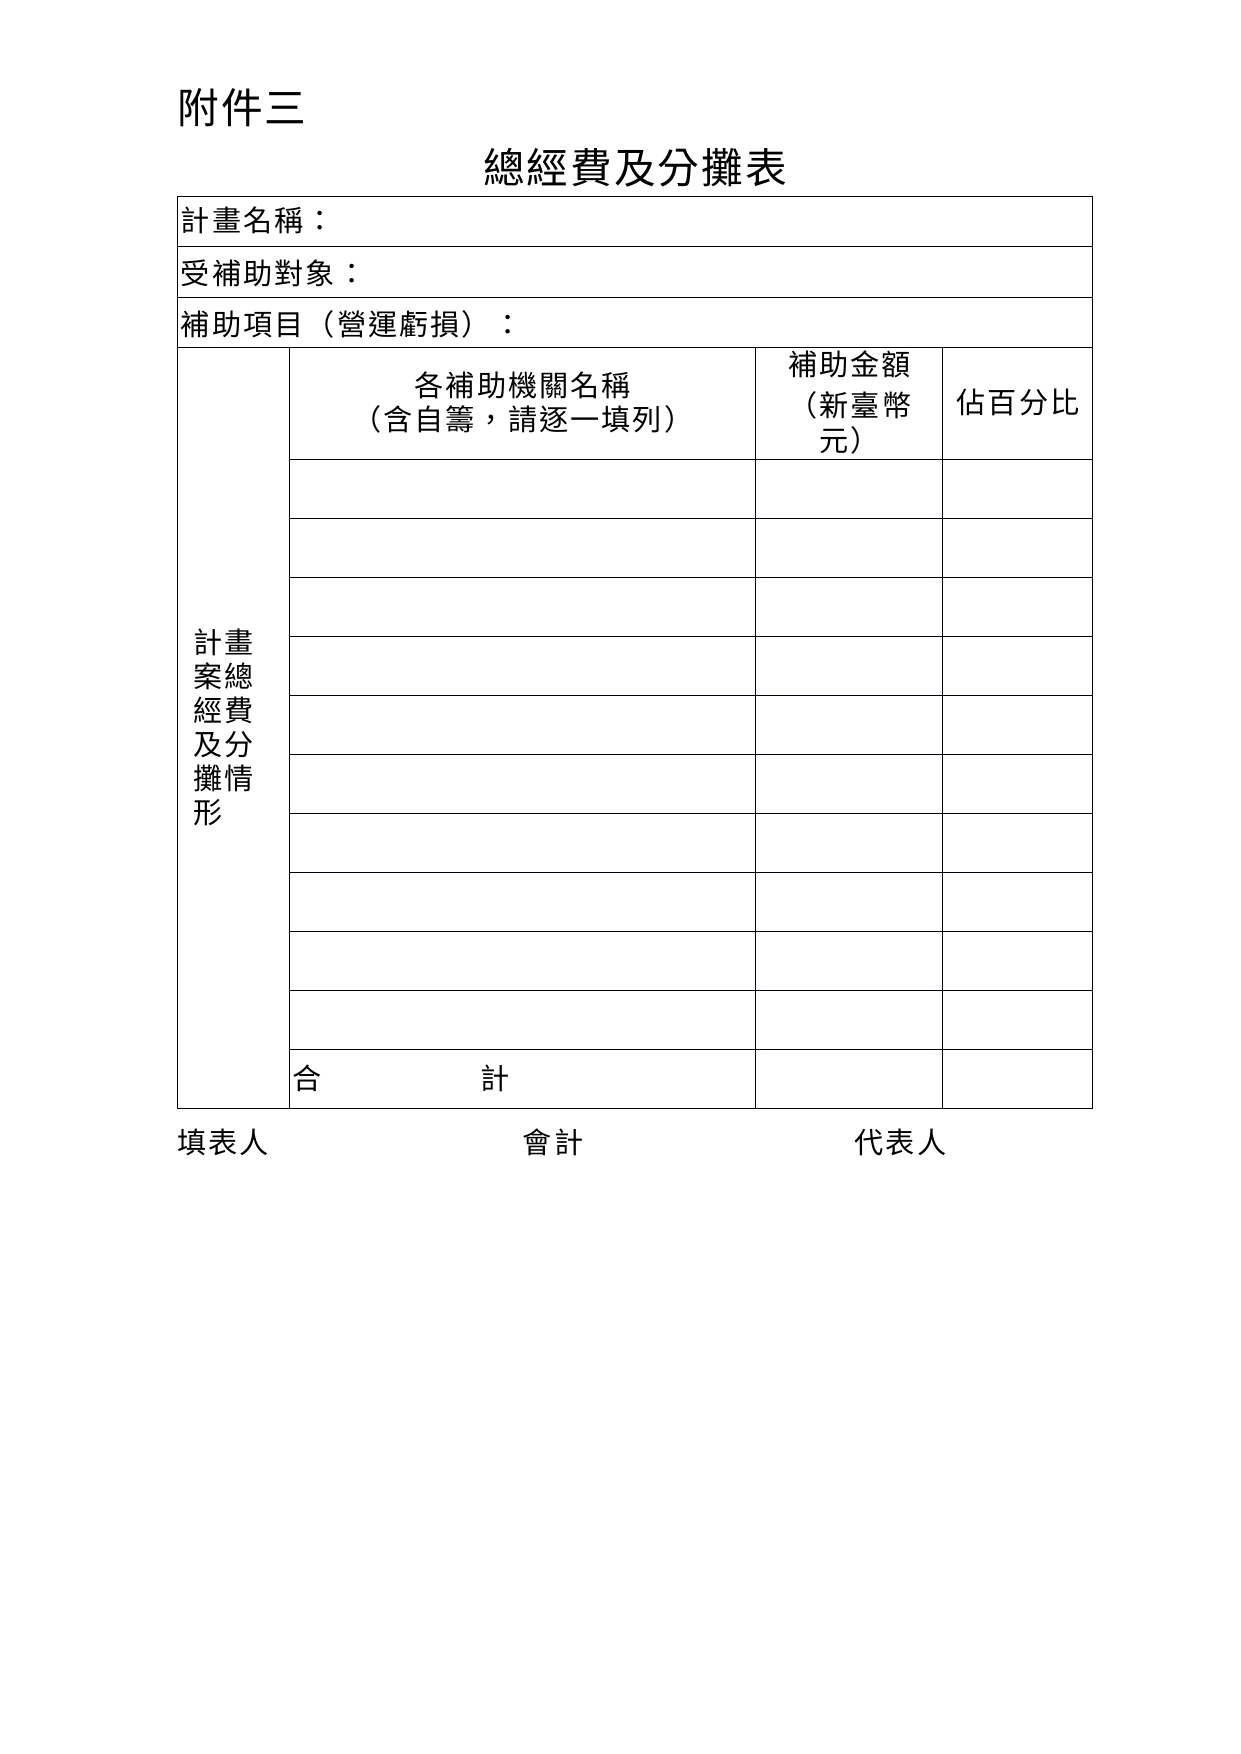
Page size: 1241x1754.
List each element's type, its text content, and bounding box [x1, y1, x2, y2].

table_cell [943, 460, 1092, 517]
table_cell [756, 460, 942, 517]
table_cell [290, 814, 755, 872]
table_cell [756, 932, 942, 990]
table_cell [290, 578, 755, 636]
table_cell 受補助對象： [178, 247, 1092, 297]
table_cell [756, 578, 942, 636]
table_cell [290, 460, 755, 517]
table_cell 合 計 [290, 1050, 755, 1108]
table_cell [756, 873, 942, 931]
table_cell 計畫案總經費及分攤情形 [178, 348, 289, 1108]
text 填表人 會計 代表人 [177, 1119, 1092, 1162]
table_cell [943, 755, 1092, 813]
table_cell [756, 637, 942, 695]
table_cell [756, 755, 942, 813]
table_cell [756, 696, 942, 754]
table_cell [290, 873, 755, 931]
text 附件三 [177, 75, 1092, 135]
table_header 計畫名稱： [178, 197, 1092, 246]
table_cell [756, 991, 942, 1049]
table_cell [290, 637, 755, 695]
table_cell 各補助機關名稱 （含自籌，請逐一填列） [290, 348, 755, 458]
table_cell [943, 873, 1092, 931]
table_cell [290, 696, 755, 754]
text 總經費及分攤表 [177, 135, 1092, 196]
table_cell [290, 991, 755, 1049]
table_cell [943, 1050, 1092, 1108]
table_cell [943, 932, 1092, 990]
table_cell [943, 814, 1092, 872]
table_cell [756, 814, 942, 872]
table_cell [290, 755, 755, 813]
table_cell [756, 1050, 942, 1108]
table_cell [943, 696, 1092, 754]
table_cell [290, 932, 755, 990]
table_cell [290, 519, 755, 577]
table_cell [943, 991, 1092, 1049]
table_cell [943, 637, 1092, 695]
table_cell [943, 519, 1092, 577]
table_cell [756, 519, 942, 577]
table_cell 補助項目（營運虧損）： [178, 298, 1092, 347]
table_cell 佔百分比 [943, 348, 1092, 458]
table_cell [943, 578, 1092, 636]
